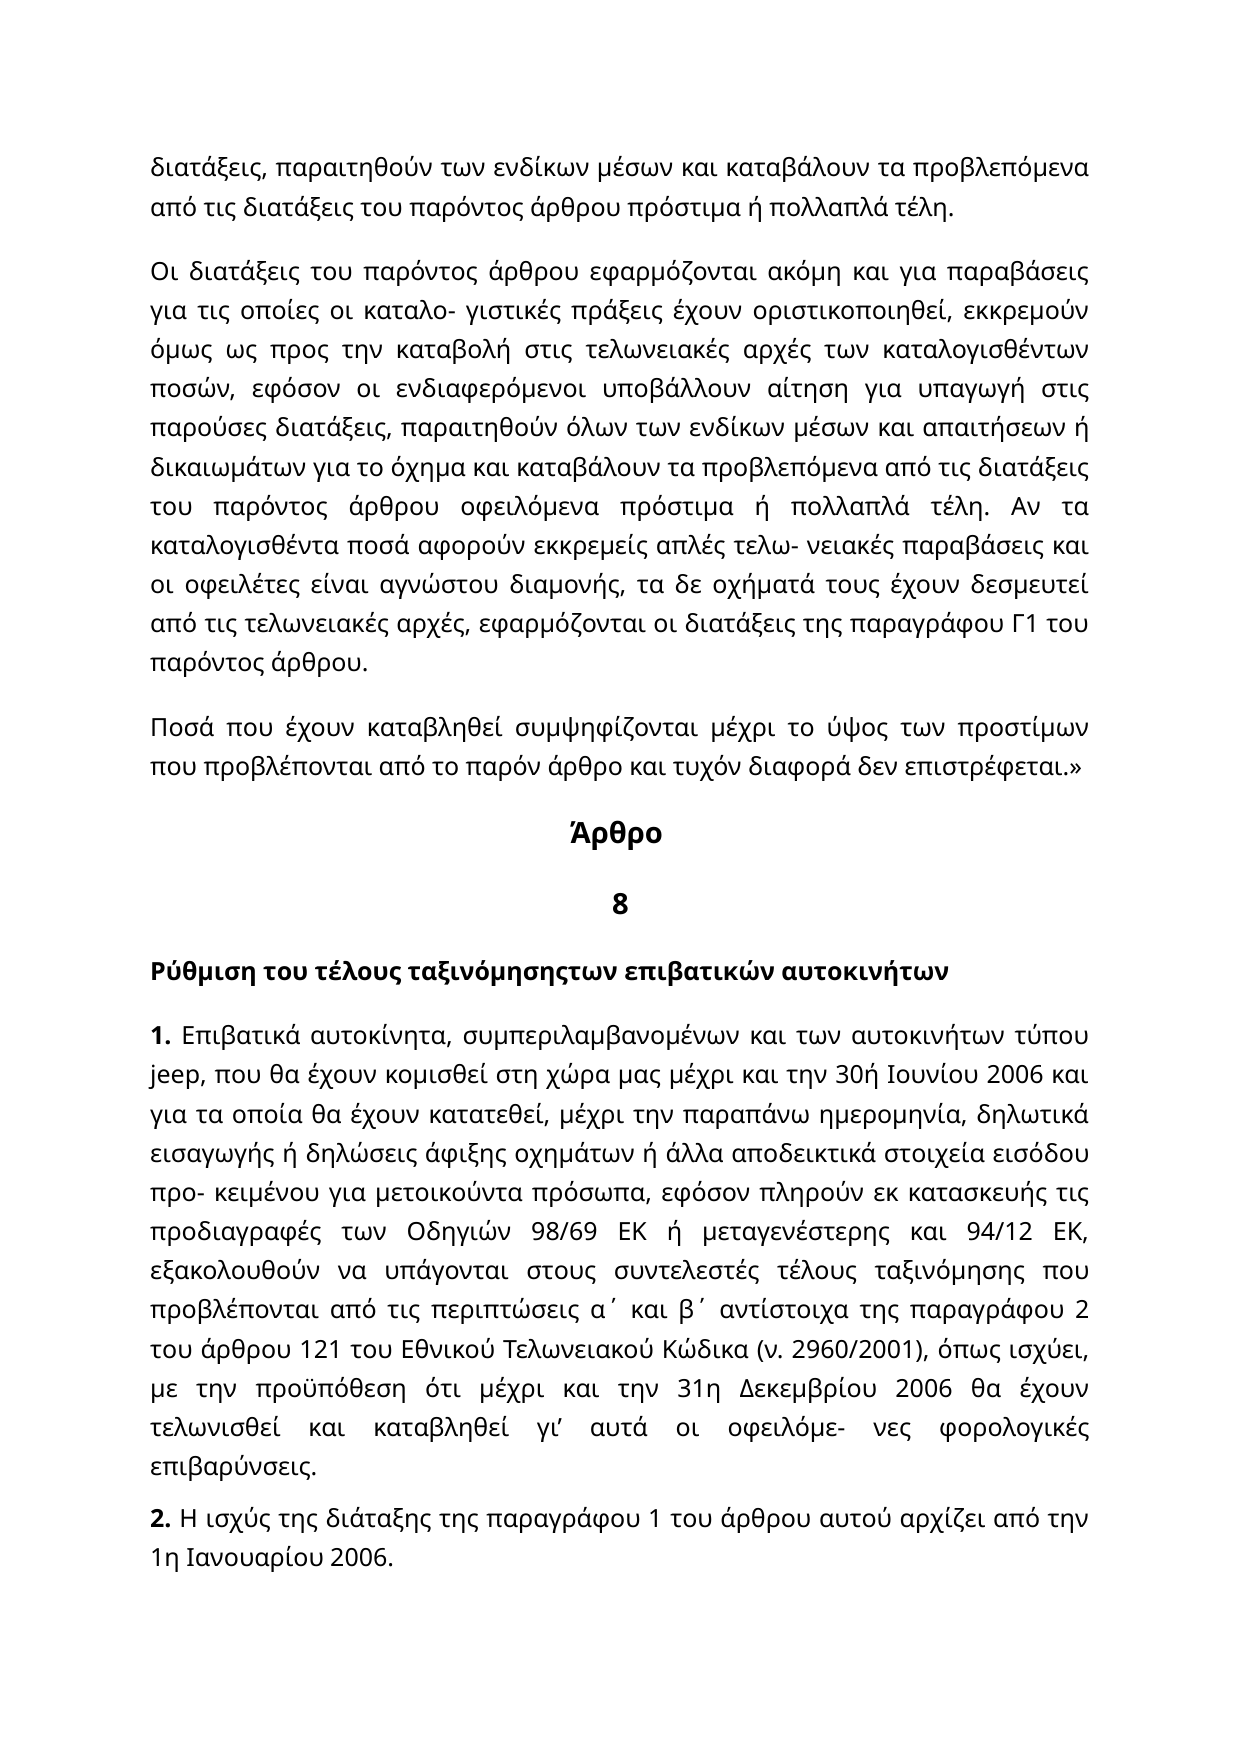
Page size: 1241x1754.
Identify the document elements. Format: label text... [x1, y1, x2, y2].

text διατάξεις, παραιτηθούν των ενδίκων μέσων και καταβάλουν τα προβλεπόμενα από τις διατάξεις του παρόντος άρθρου πρόστιμα ή πολλαπλά τέλη. [150, 150, 1090, 223]
text Ποσά που έχουν καταβληθεί συμψηφίζονται μέχρι το ύψος των προστίμων που προβλέπονται από το παρόν άρθρο και τυχόν διαφορά δεν επιστρέφεται.» [150, 709, 1090, 782]
text Οι διατάξεις του παρόντος άρθρου εφαρμόζονται ακόμη και για παραβάσεις για τις οποίες οι καταλο- γιστικές πράξεις έχουν οριστικοποιηθεί, εκκρεμούν όμως ως προς την καταβολή στις τελωνειακές αρχές των καταλογισθέντων ποσών, εφόσον οι ενδιαφερόμενοι υποβάλλουν αίτηση για υπαγωγή στις παρούσες διατάξεις, παραιτηθούν όλων των ενδίκων μέσων και απαιτήσεων ή δικαιωμάτων για το όχημα και καταβάλουν τα προβλεπόμενα από τις διατάξεις του παρόντος άρθρου οφειλόμενα πρόστιμα ή πολλαπλά τέλη. Αν τα καταλογισθέντα ποσά αφορούν εκκρεμείς απλές τελω- νειακές παραβάσεις και οι οφειλέτες είναι αγνώστου διαμονής, τα δε οχήματά τους έχουν δεσμευτεί από τις τελωνειακές αρχές, εφαρμόζονται οι διατάξεις της παραγράφου Γ1 του παρόντος άρθρου. [150, 253, 1090, 679]
text 1. Επιβατικά αυτοκίνητα, συμπεριλαμβανομένων και των αυτοκινήτων τύπου jeep, που θα έχουν κομισθεί στη χώρα μας μέχρι και την 30ή Ιουνίου 2006 και για τα οποία θα έχουν κατατεθεί, μέχρι την παραπάνω ημερομηνία, δηλωτικά εισαγωγής ή δηλώσεις άφιξης οχημάτων ή άλλα αποδεικτικά στοιχεία εισόδου προ- κειμένου για μετοικούντα πρόσωπα, εφόσον πληρούν εκ κατασκευής τις προδιαγραφές των Οδηγιών 98/69 ΕΚ ή μεταγενέστερης και 94/12 ΕΚ, εξακολουθούν να υπάγονται στους συντελεστές τέλους ταξινόμησης που προβλέπονται από τις περιπτώσεις α΄ και β΄ αντίστοιχα της παραγράφου 2 του άρθρου 121 του Εθνικού Τελωνειακού Κώδικα (ν. 2960/2001), όπως ισχύει, με την προϋπόθεση ότι μέχρι και την 31η Δεκεμβρίου 2006 θα έχουν τελωνισθεί και καταβληθεί γι’ αυτά οι οφειλόμε- νες φορολογικές επιβαρύνσεις. [150, 1018, 1090, 1483]
subtitle 8 [150, 883, 1090, 923]
text Ρύθμιση του τέλους ταξινόμησηςτων επιβατικών αυτοκινήτων [150, 954, 1090, 988]
subtitle Άρθρο [150, 812, 1090, 852]
text 2. Η ισχύς της διάταξης της παραγράφου 1 του άρθρου αυτού αρχίζει από την 1η Ιανουαρίου 2006. [150, 1500, 1090, 1574]
